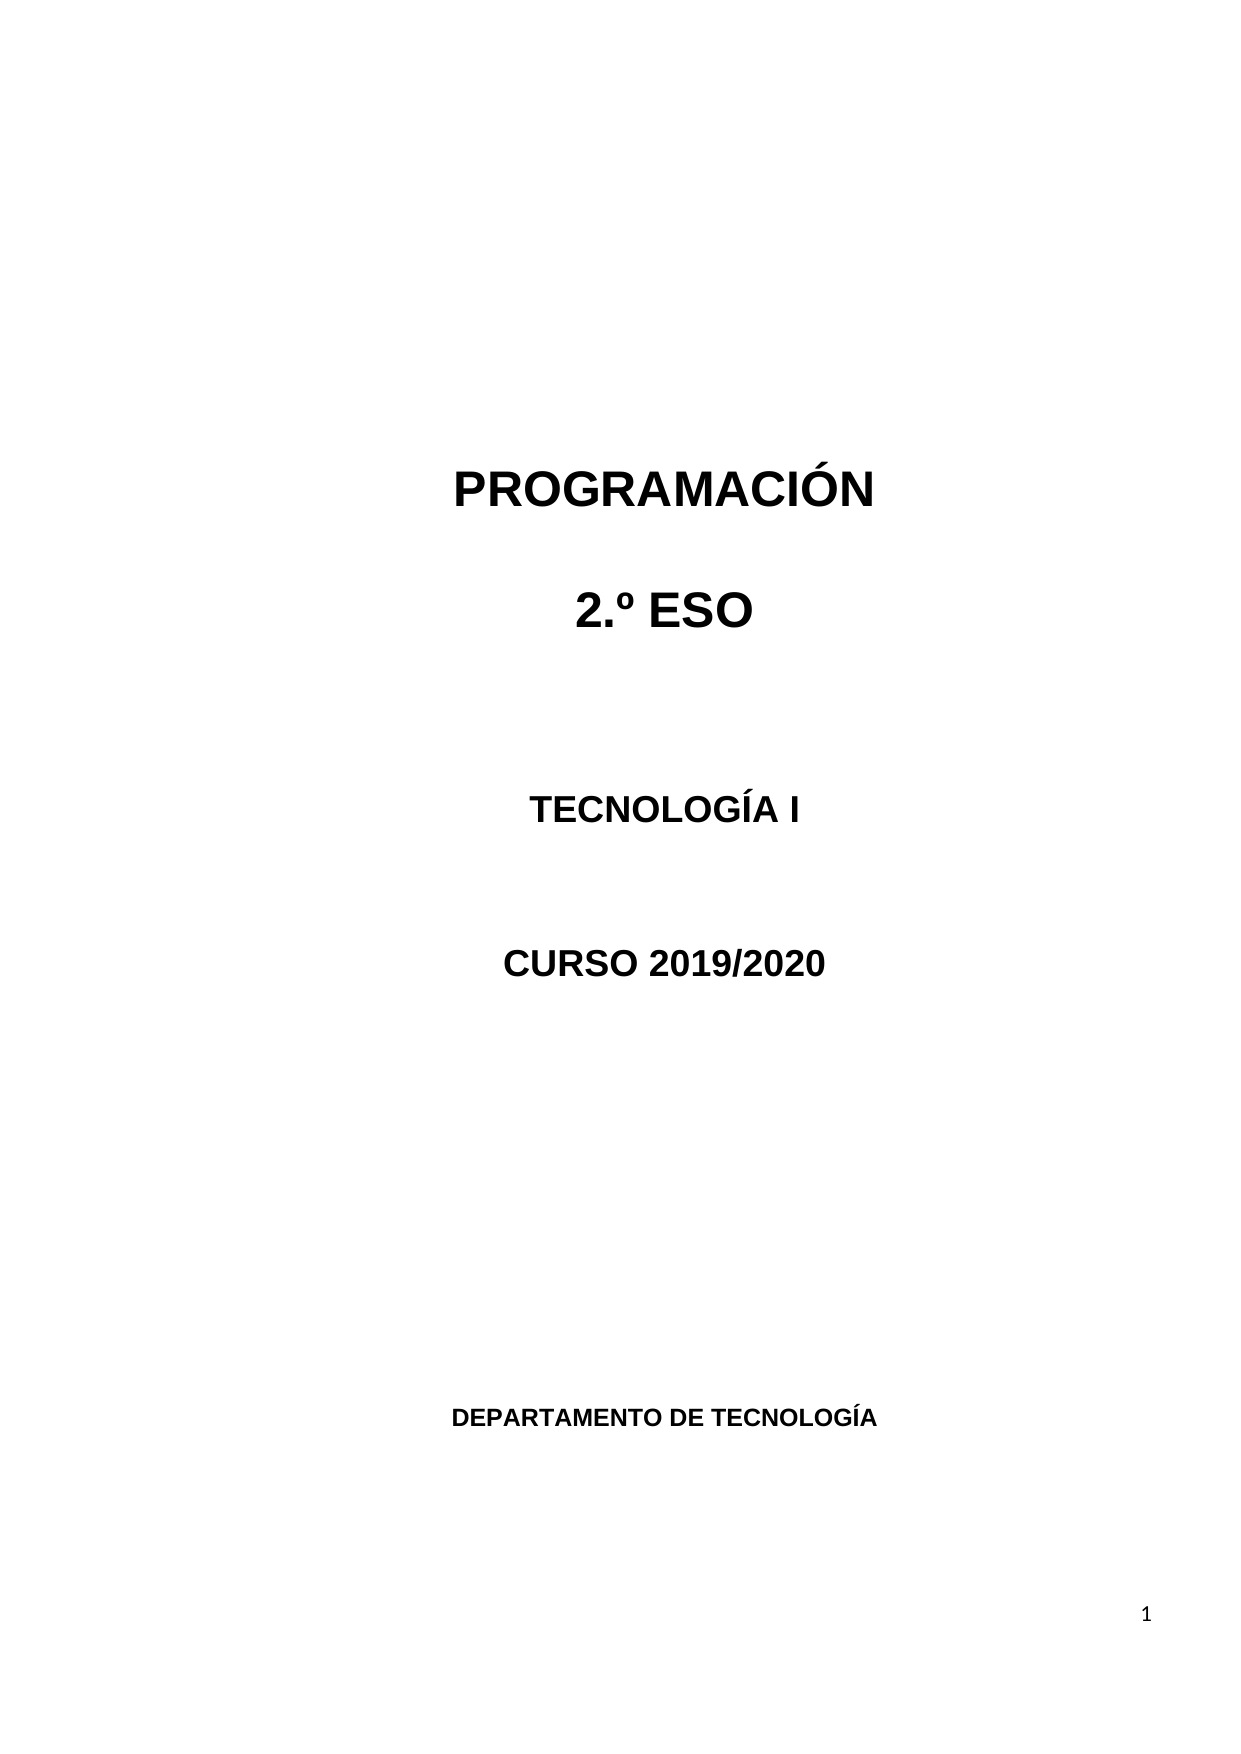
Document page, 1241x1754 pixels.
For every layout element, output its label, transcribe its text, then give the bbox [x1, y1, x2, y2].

text 2.º ESO [177, 580, 1152, 638]
text CURSO 2019/2020 [177, 941, 1152, 984]
text TECNOLOGÍA I [177, 788, 1152, 831]
text DEPARTAMENTO DE TECNOLOGÍA [177, 1403, 1152, 1431]
text PROGRAMACIÓN [177, 459, 1152, 517]
